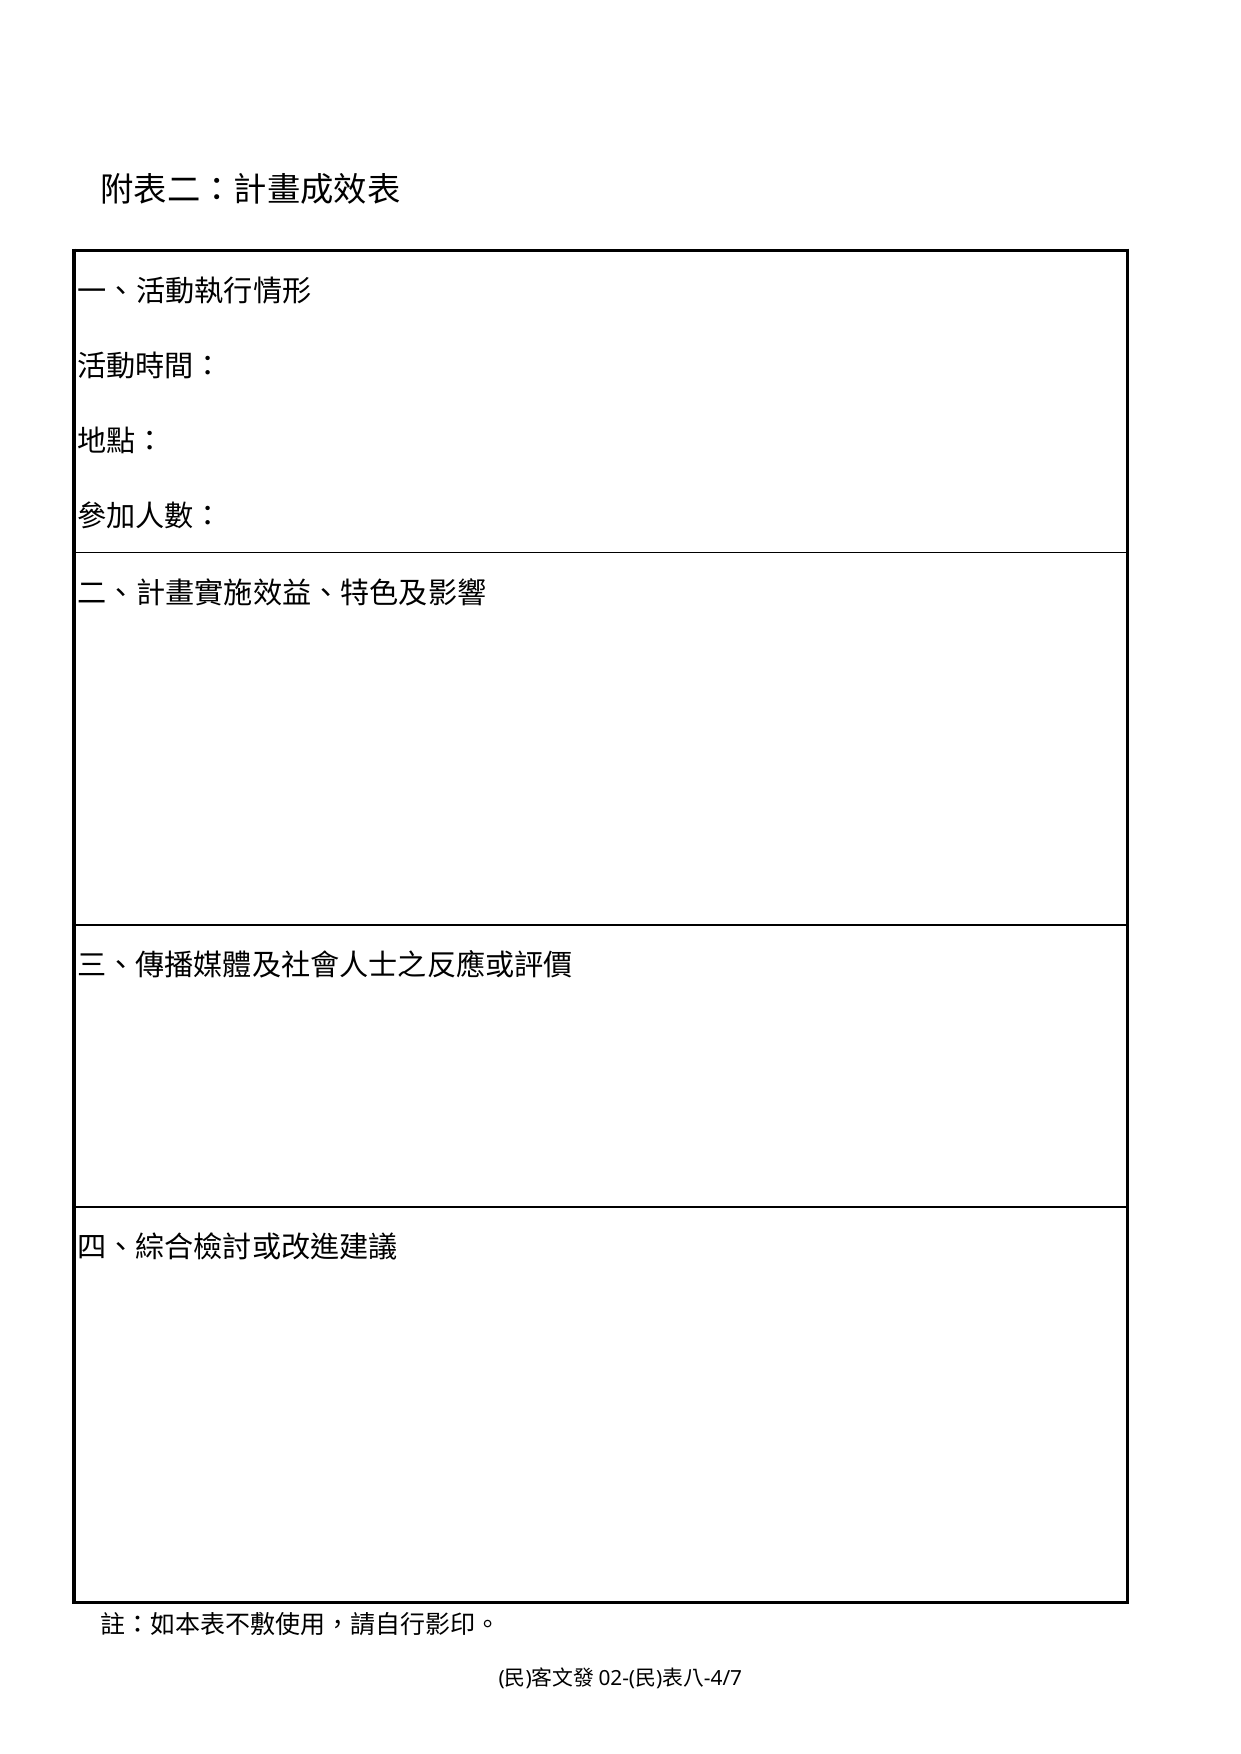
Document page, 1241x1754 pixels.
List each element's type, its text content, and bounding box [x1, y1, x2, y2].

table_header 活動執行情形 活動時間： 地點： 參加人數： [76, 252, 1126, 552]
table_cell 四、綜合檢討或改進建議 [76, 1208, 1126, 1601]
table_cell 計畫實施效益、特色及影響 [76, 553, 1126, 924]
table_cell 三、傳播媒體及社會人士之反應或評價 [76, 926, 1126, 1206]
text 註：如本表不敷使用，請自行影印。 [100, 1604, 1140, 1642]
text 附表二：計畫成效表 [100, 163, 1227, 211]
